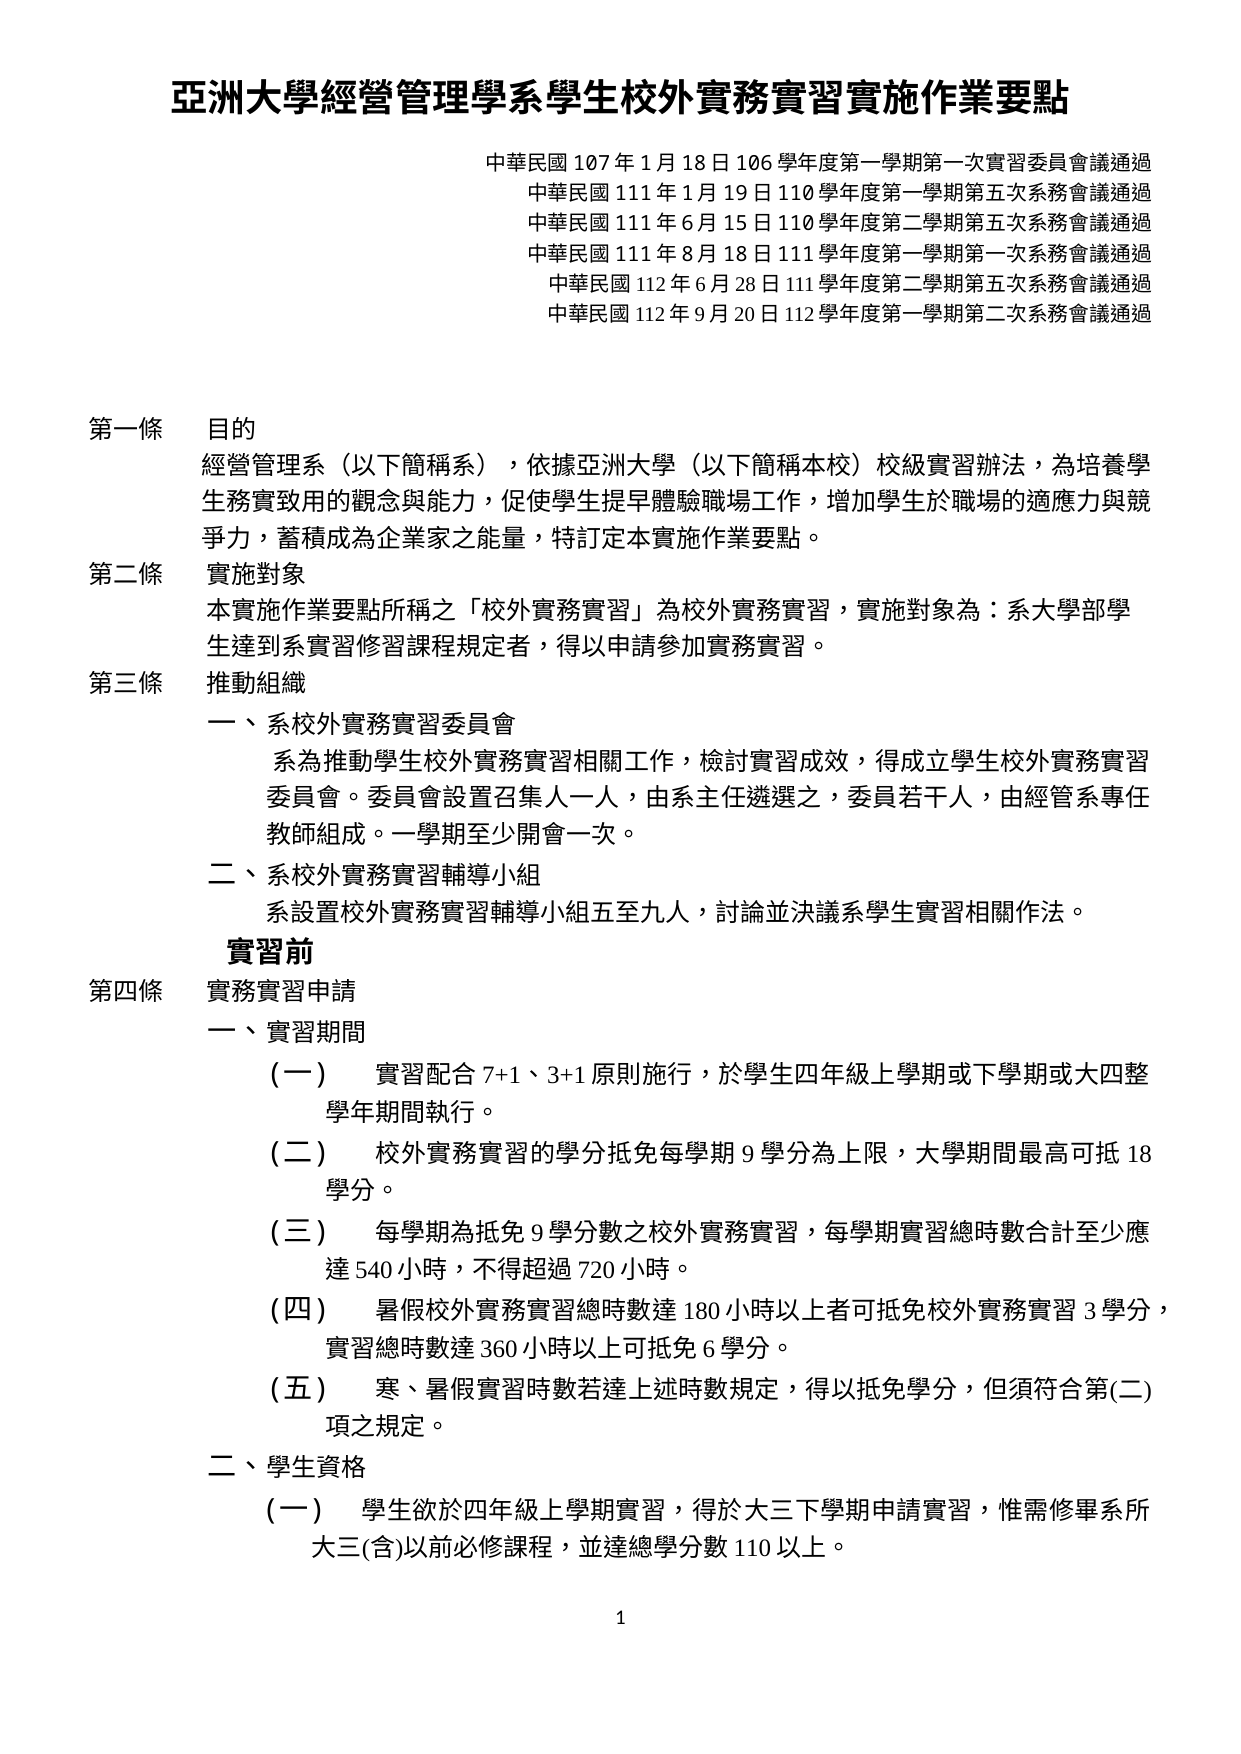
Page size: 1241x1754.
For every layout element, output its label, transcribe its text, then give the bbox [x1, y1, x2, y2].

list 系校外實務實習委員會 [207, 699, 1152, 742]
text 中華民國112年9月20日112學年度第一學期第二次系務會議通過 [89, 297, 1152, 327]
list 每學期為抵免9學分數之校外實務實習，每學期實習總時數合計至少應達540小時，不得超過720小時。 [266, 1207, 1152, 1286]
list 寒、暑假實習時數若達上述時數規定，得以抵免學分，但須符合第(二)項之規定。 [266, 1364, 1152, 1443]
list 暑假校外實務實習總時數達180小時以上者可抵免校外實務實習3學分，實習總時數達360小時以上可抵免6學分。 [266, 1286, 1152, 1364]
list 學生欲於四年級上學期實習，得於大三下學期申請實習，惟需修畢系所大三(含)以前必修課程，並達總學分數110以上。 [262, 1485, 1152, 1564]
text 實習前 [89, 929, 1152, 971]
text 亞洲大學經營管理學系學生校外實務實習實施作業要點 [89, 75, 1152, 121]
text 經營管理系（以下簡稱系），依據亞洲大學（以下簡稱本校）校級實習辦法，為培養學生務實致用的觀念與能力，促使學生提早體驗職場工作，增加學生於職場的適應力與競爭力，蓄積成為企業家之能量，特訂定本實施作業要點。 [201, 446, 1152, 554]
list 實務實習申請 [89, 971, 1152, 1007]
text 中華民國111年8月18日111學年度第一學期第一次系務會議通過 [89, 237, 1152, 267]
list 校外實務實習的學分抵免每學期9學分為上限，大學期間最高可抵18學分。 [266, 1128, 1152, 1207]
text 系為推動學生校外實務實習相關工作，檢討實習成效，得成立學生校外實務實習委員會。委員會設置召集人一人，由系主任遴選之，委員若干人，由經管系專任教師組成。一學期至少開會一次。 [222, 742, 1152, 850]
list 實施對象 [89, 554, 1152, 591]
text 中華民國112年6月28日111學年度第二學期第五次系務會議通過 [89, 267, 1152, 297]
text 中華民國107年1月18日106學年度第一學期第一次實習委員會議通過 [89, 146, 1152, 176]
list 系校外實務實習輔導小組 [207, 850, 1152, 893]
list 學生資格 [207, 1443, 1152, 1485]
list 實習期間 [207, 1007, 1152, 1050]
text 中華民國111年1月19日110學年度第一學期第五次系務會議通過 [89, 176, 1152, 206]
text 系設置校外實務實習輔導小組五至九人，討論並決議系學生實習相關作法。 [266, 893, 1152, 929]
list 實習配合7+1、3+1原則施行，於學生四年級上學期或下學期或大四整學年期間執行。 [266, 1050, 1152, 1128]
text 中華民國111年6月15日110學年度第二學期第五次系務會議通過 [89, 206, 1152, 237]
list 推動組織 [89, 663, 1152, 699]
text 本實施作業要點所稱之「校外實務實習」為校外實務實習，實施對象為：系大學部學生達到系實習修習課程規定者，得以申請參加實務實習。 [207, 591, 1152, 663]
list 目的 [89, 409, 1152, 446]
